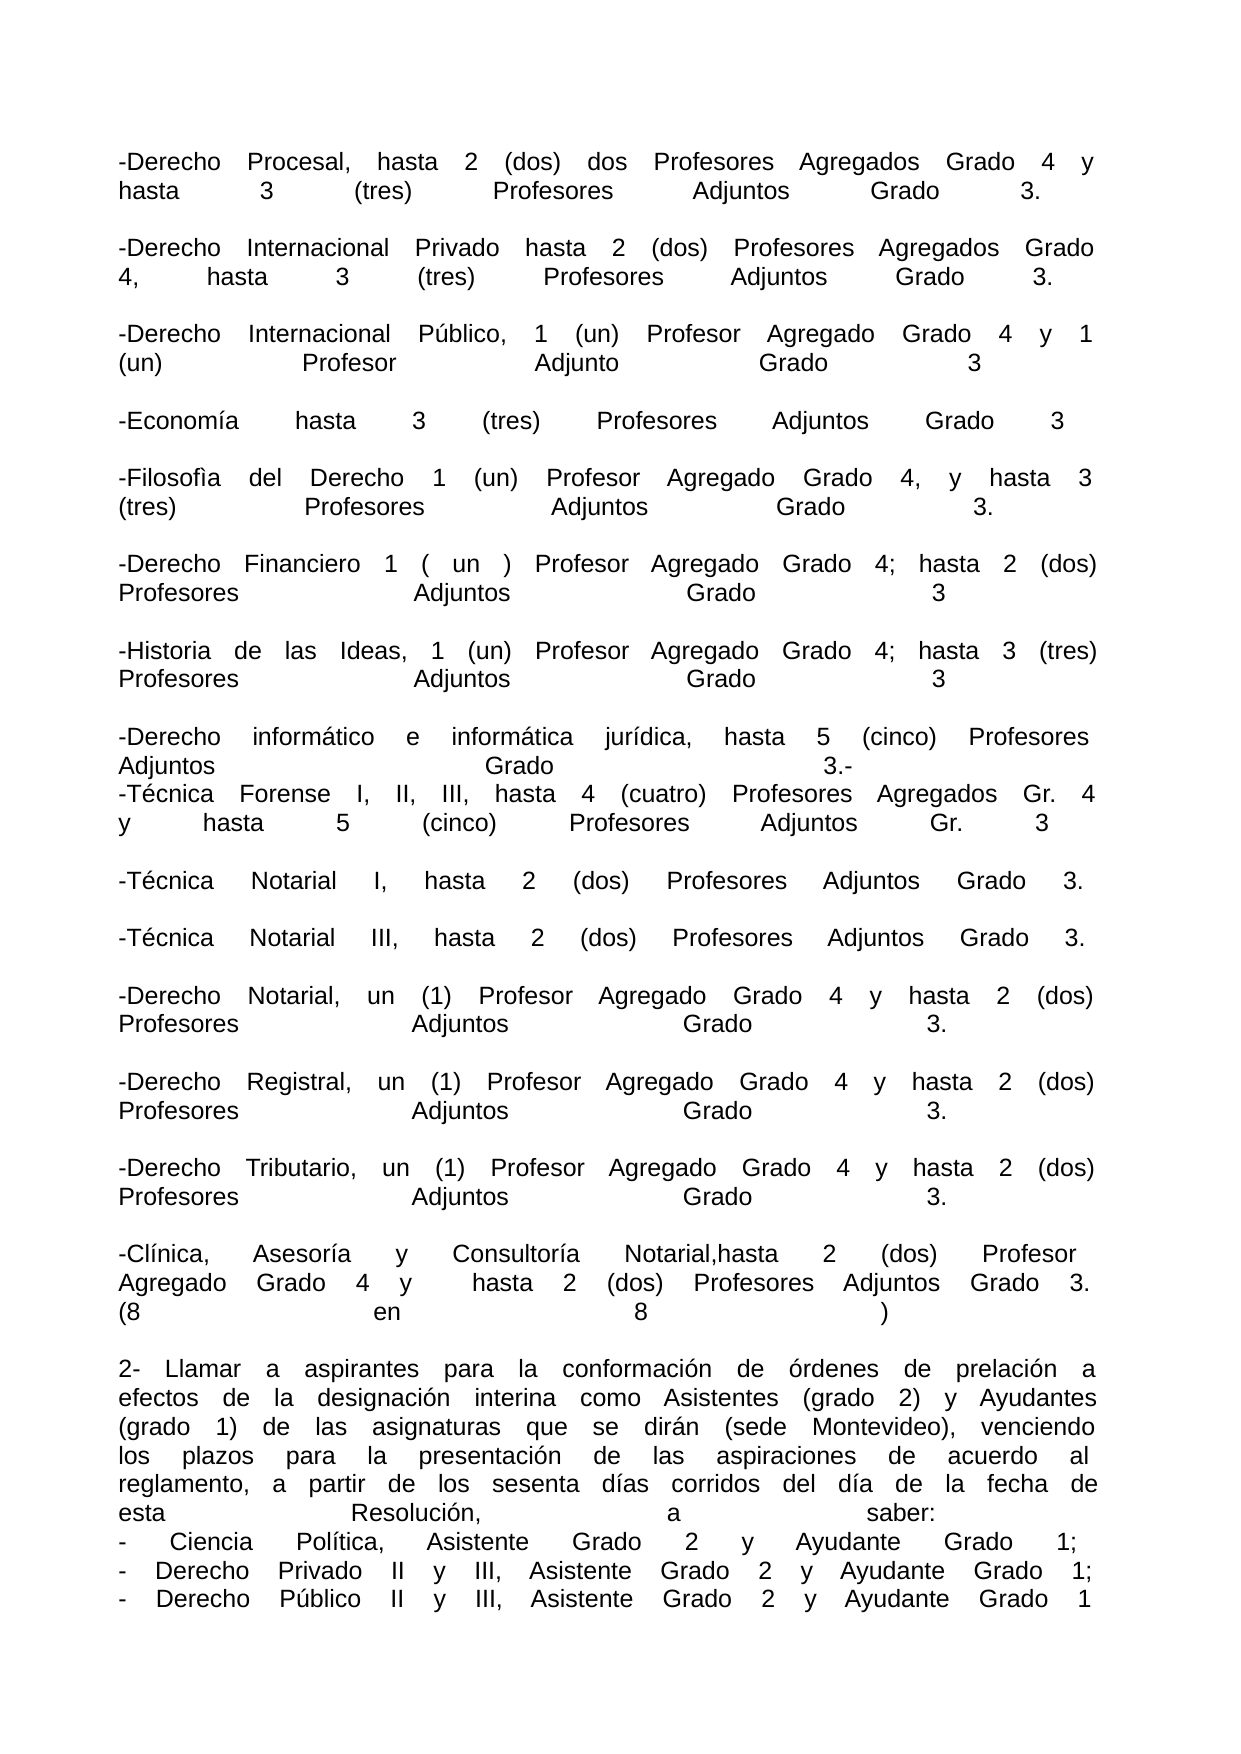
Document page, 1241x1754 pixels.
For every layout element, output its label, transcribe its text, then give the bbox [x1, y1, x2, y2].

text -Derecho Procesal, hasta 2 (dos) dos Profesores Agregados Grado 4 y hasta 3 (tres) Profesores Adjuntos Grado 3. -Derecho Internacional Privado hasta 2 (dos) Profesores Agregados Grado 4, hasta 3 (tres) Profesores Adjuntos Grado 3. -Derecho Internacional Público, 1 (un) Profesor Agregado Grado 4 y 1 (un) Profesor Adjunto Grado 3 -Economía hasta 3 (tres) Profesores Adjuntos Grado 3 -Filosofìa del Derecho 1 (un) Profesor Agregado Grado 4, y hasta 3 (tres) Profesores Adjuntos Grado 3. -Derecho Financiero 1 ( un ) Profesor Agregado Grado 4; hasta 2 (dos) Profesores Adjuntos Grado 3 -Historia de las Ideas, 1 (un) Profesor Agregado Grado 4; hasta 3 (tres) Profesores Adjuntos Grado 3 -Derecho informático e informática jurídica, hasta 5 (cinco) Profesores Adjuntos Grado 3.- -Técnica Forense I, II, III, hasta 4 (cuatro) Profesores Agregados Gr. 4 y hasta 5 (cinco) Profesores Adjuntos Gr. 3 -Técnica Notarial I, hasta 2 (dos) Profesores Adjuntos Grado 3. -Técnica Notarial III, hasta 2 (dos) Profesores Adjuntos Grado 3. -Derecho Notarial, un (1) Profesor Agregado Grado 4 y hasta 2 (dos) Profesores Adjuntos Grado 3. -Derecho Registral, un (1) Profesor Agregado Grado 4 y hasta 2 (dos) Profesores Adjuntos Grado 3. -Derecho Tributario, un (1) Profesor Agregado Grado 4 y hasta 2 (dos) Profesores Adjuntos Grado 3. -Clínica, Asesoría y Consultoría Notarial,hasta 2 (dos) Profesor Agregado Grado 4 y hasta 2 (dos) Profesores Adjuntos Grado 3. (8 en 8 ) 2- Llamar a aspirantes para la conformación de órdenes de prelación a efectos de la designación interina como Asistentes (grado 2) y Ayudantes (grado 1) de las asignaturas que se dirán (sede Montevideo), venciendo los plazos para la presentación de las aspiraciones de acuerdo al reglamento, a partir de los sesenta días corridos del día de la fecha de esta Resolución, a saber: - Ciencia Política, Asistente Grado 2 y Ayudante Grado 1; - Derecho Privado II y III, Asistente Grado 2 y Ayudante Grado 1; - Derecho Público II y III, Asistente Grado 2 y Ayudante Grado 1 [118, 118, 1122, 1613]
